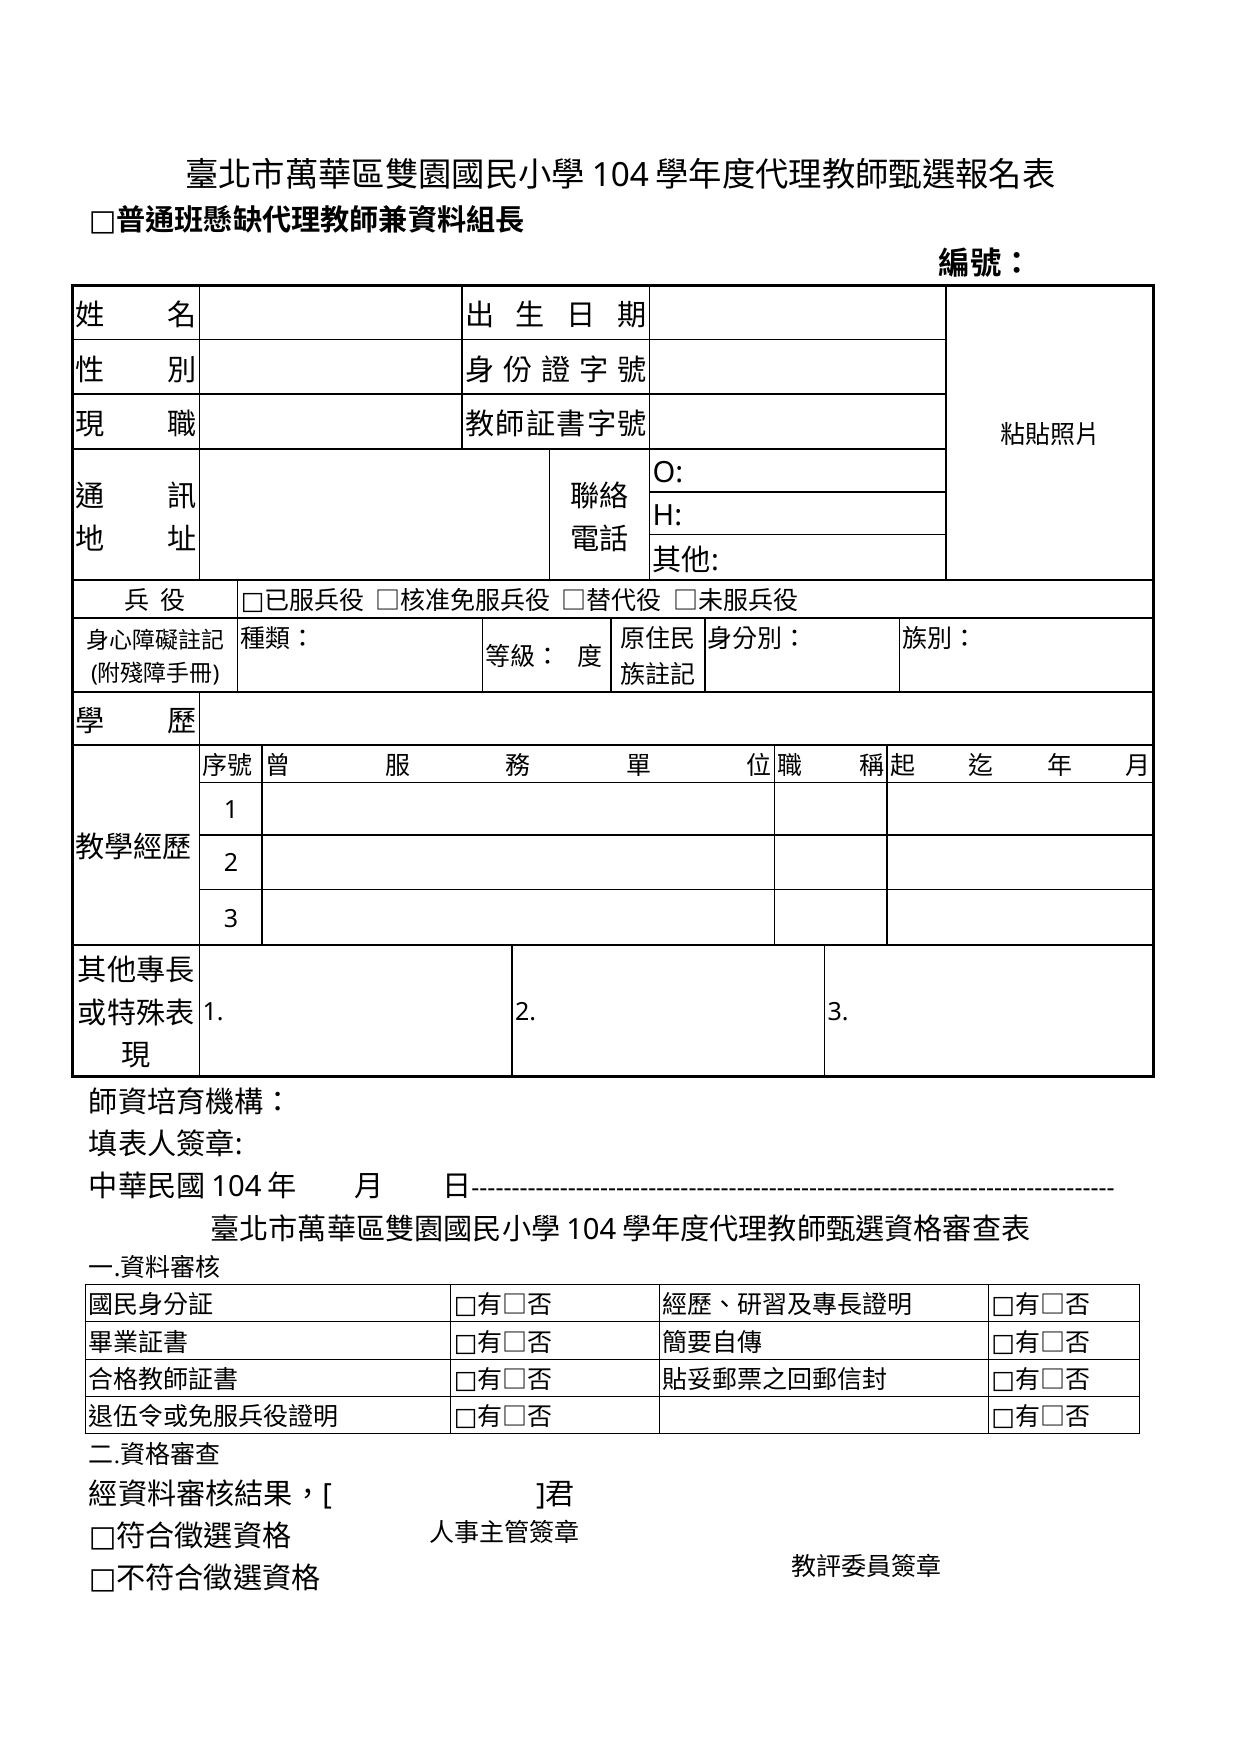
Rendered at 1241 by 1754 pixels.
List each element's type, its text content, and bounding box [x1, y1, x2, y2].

table_cell □有□否 [451, 1360, 659, 1396]
table_cell 2. [513, 946, 824, 1075]
table_cell 人事主管簽章 [426, 1513, 589, 1597]
table_cell [775, 783, 886, 834]
table_cell 教學經歷 [74, 746, 199, 944]
table_cell 2 [200, 836, 261, 889]
table_cell [200, 693, 1152, 744]
table_header [200, 287, 461, 339]
table_cell 退伍令或免服兵役證明 [86, 1397, 450, 1433]
table_cell 職稱 [775, 746, 886, 782]
table_cell 3. [825, 946, 1152, 1075]
text 二.資格審查 [89, 1434, 1152, 1470]
table_cell [650, 395, 945, 448]
table_header 經資料審核結果，[ ]君 [86, 1470, 1139, 1513]
table_cell [200, 450, 549, 579]
table_cell 教師証書字號 [463, 395, 649, 448]
table_cell 簡要自傳 [660, 1322, 988, 1358]
table_cell □有□否 [989, 1397, 1139, 1433]
table_cell □已服兵役 □核准免服兵役 □替代役 □未服兵役 [238, 581, 1152, 617]
table_cell H: [650, 493, 945, 534]
table_cell [888, 890, 1152, 944]
table_cell 合格教師証書 [86, 1360, 450, 1396]
table_cell 等級： 度 [483, 619, 610, 691]
text 中華民國104年 月 日-------------------------------------------------------------------------------- [89, 1163, 1152, 1205]
table_cell 族別： [900, 619, 1152, 691]
table_header [650, 287, 945, 339]
table_header □有□否 [989, 1285, 1139, 1321]
table_cell 身份證字號 [463, 340, 649, 393]
table_cell [263, 890, 774, 944]
table_cell [976, 1513, 1139, 1597]
table_cell O: [650, 450, 945, 491]
table_cell [650, 340, 945, 393]
table_cell [775, 836, 886, 889]
text □普通班懸缺代理教師兼資料組長 [89, 196, 1152, 238]
table_cell 種類： [238, 619, 482, 691]
table_cell 身分別： [706, 619, 899, 691]
table_cell □有□否 [989, 1322, 1139, 1358]
table_cell 起迄年月 [888, 746, 1152, 782]
table_header 姓名 [74, 287, 199, 339]
table_cell 序號 [200, 746, 261, 782]
table_header □有□否 [451, 1285, 659, 1321]
text 填表人簽章: [89, 1120, 1152, 1163]
table_cell □有□否 [451, 1397, 659, 1433]
table_cell 教評委員簽章 [789, 1513, 976, 1597]
table_cell 畢業証書 [86, 1322, 450, 1358]
table_cell 其他: [650, 535, 945, 579]
table_cell [888, 836, 1152, 889]
text 一.資料審核 [89, 1248, 1152, 1284]
table_cell 1 [200, 783, 261, 834]
table_cell 1. [200, 946, 511, 1075]
table_cell 曾服務單位 [263, 746, 774, 782]
table_header 出生日期 [463, 287, 649, 339]
table_cell [263, 783, 774, 834]
table_cell 學歷 [74, 693, 199, 744]
table_cell 身心障礙註記(附殘障手冊) [74, 619, 237, 691]
table_cell 其他專長或特殊表現 [74, 946, 199, 1075]
table_cell [775, 890, 886, 944]
table_header 粘貼照片 [947, 287, 1152, 579]
text 臺北市萬華區雙園國民小學104學年度代理教師甄選報名表 [89, 148, 1152, 196]
text 師資培育機構： [89, 1078, 1152, 1120]
table_header 國民身分証 [86, 1285, 450, 1321]
table_cell 現職 [74, 395, 199, 448]
table_cell 原住民族註記 [612, 619, 704, 691]
table_cell □有□否 [451, 1322, 659, 1358]
table_cell [263, 836, 774, 889]
table_cell 通訊 地址 [74, 450, 199, 579]
table_cell [589, 1513, 789, 1597]
text 編號： [89, 238, 1152, 284]
table_cell 兵 役 [74, 581, 237, 617]
table_cell [888, 783, 1152, 834]
table_cell □符合徵選資格 □不符合徵選資格 [86, 1513, 426, 1597]
table_cell [660, 1397, 988, 1433]
table_cell 3 [200, 890, 261, 944]
table_cell [200, 340, 461, 393]
table_cell 聯絡 電話 [550, 450, 649, 579]
text 臺北市萬華區雙園國民小學104學年度代理教師甄選資格審查表 [89, 1205, 1152, 1248]
table_cell □有□否 [989, 1360, 1139, 1396]
table_cell 貼妥郵票之回郵信封 [660, 1360, 988, 1396]
table_cell 性別 [74, 340, 199, 393]
table_cell [200, 395, 461, 448]
table_header 經歷、研習及專長證明 [660, 1285, 988, 1321]
